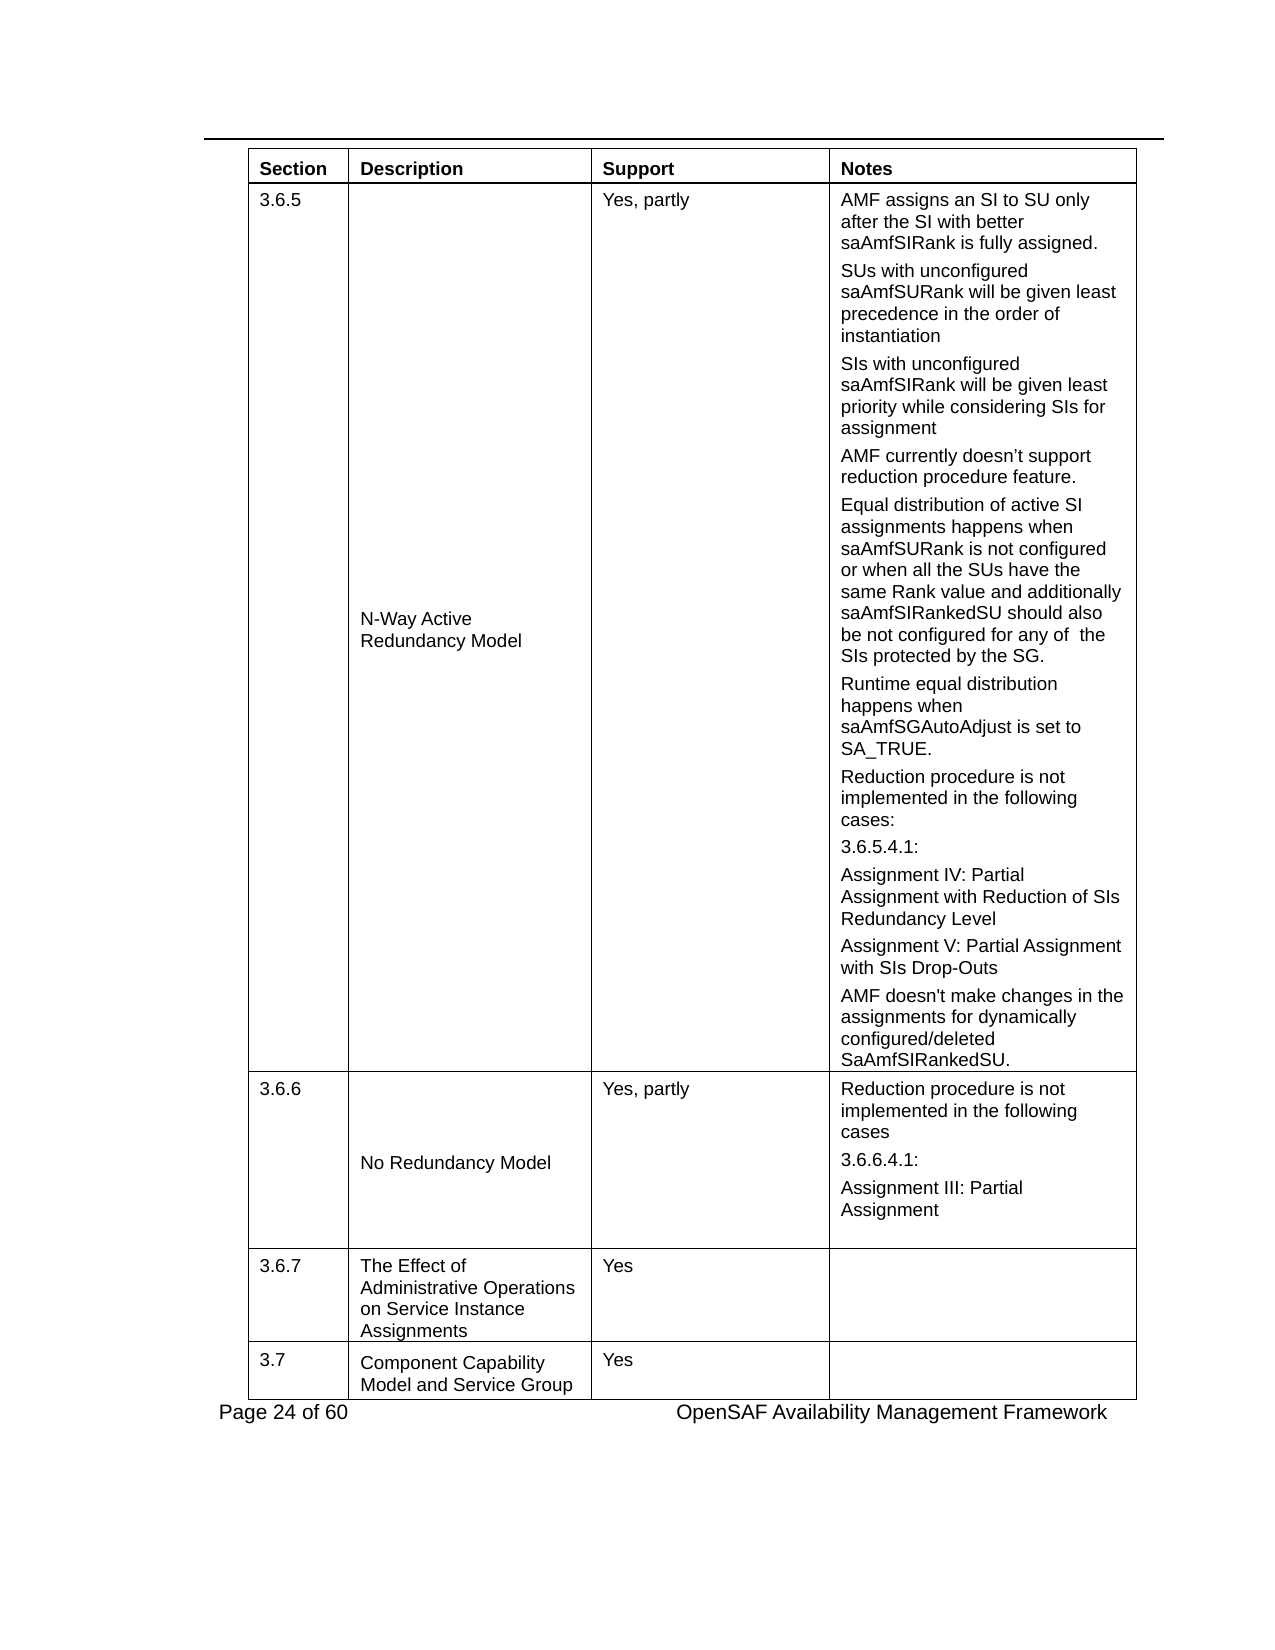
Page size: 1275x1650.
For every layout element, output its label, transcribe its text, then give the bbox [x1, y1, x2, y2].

table_cell Yes, partly [592, 1072, 829, 1248]
table_cell No Redundancy Model [349, 1072, 591, 1248]
table_header Support [592, 149, 829, 182]
table_cell Reduction procedure is not implemented in the following cases 3.6.6.4.1: Assignment III: Partial Assignment [830, 1072, 1136, 1248]
table_cell Yes [592, 1342, 829, 1399]
table_cell AMF assigns an SI to SU only after the SI with better saAmfSIRank is fully assigned. SUs with unconfigured saAmfSURank will be given least precedence in the order of instantiation SIs with unconfigured saAmfSIRank will be given least priority while considering SIs for assignment AMF currently doesn’t support reduction procedure feature. Equal distribution of active SI assignments happens when saAmfSURank is not configured or when all the SUs have the same Rank value and additionally saAmfSIRankedSU should also be not configured for any of the SIs protected by the SG. Runtime equal distribution happens when saAmfSGAutoAdjust is set to SA_TRUE. Reduction procedure is not implemented in the following cases: 3.6.5.4.1: Assignment IV: Partial Assignment with Reduction of SIs Redundancy Level Assignment V: Partial Assignment with SIs Drop-Outs AMF doesn't make changes in the assignments for dynamically configured/deleted SaAmfSIRankedSU. [830, 184, 1136, 1071]
table_cell Component Capability Model and Service Group [349, 1342, 591, 1399]
table_cell The Effect of Administrative Operations on Service Instance Assignments [349, 1249, 591, 1341]
table_header Notes [830, 149, 1136, 182]
table_cell 3.7 [249, 1342, 348, 1399]
table_cell Yes, partly [592, 184, 829, 1071]
table_cell N-Way Active Redundancy Model [349, 184, 591, 1071]
table_header Section [249, 149, 348, 182]
table_cell 3.6.6 [249, 1072, 348, 1248]
table_cell [830, 1342, 1136, 1399]
table_cell [830, 1249, 1136, 1341]
table_cell Yes [592, 1249, 829, 1341]
table_header Description [349, 149, 591, 182]
table_cell 3.6.5 [249, 184, 348, 1071]
table_cell 3.6.7 [249, 1249, 348, 1341]
